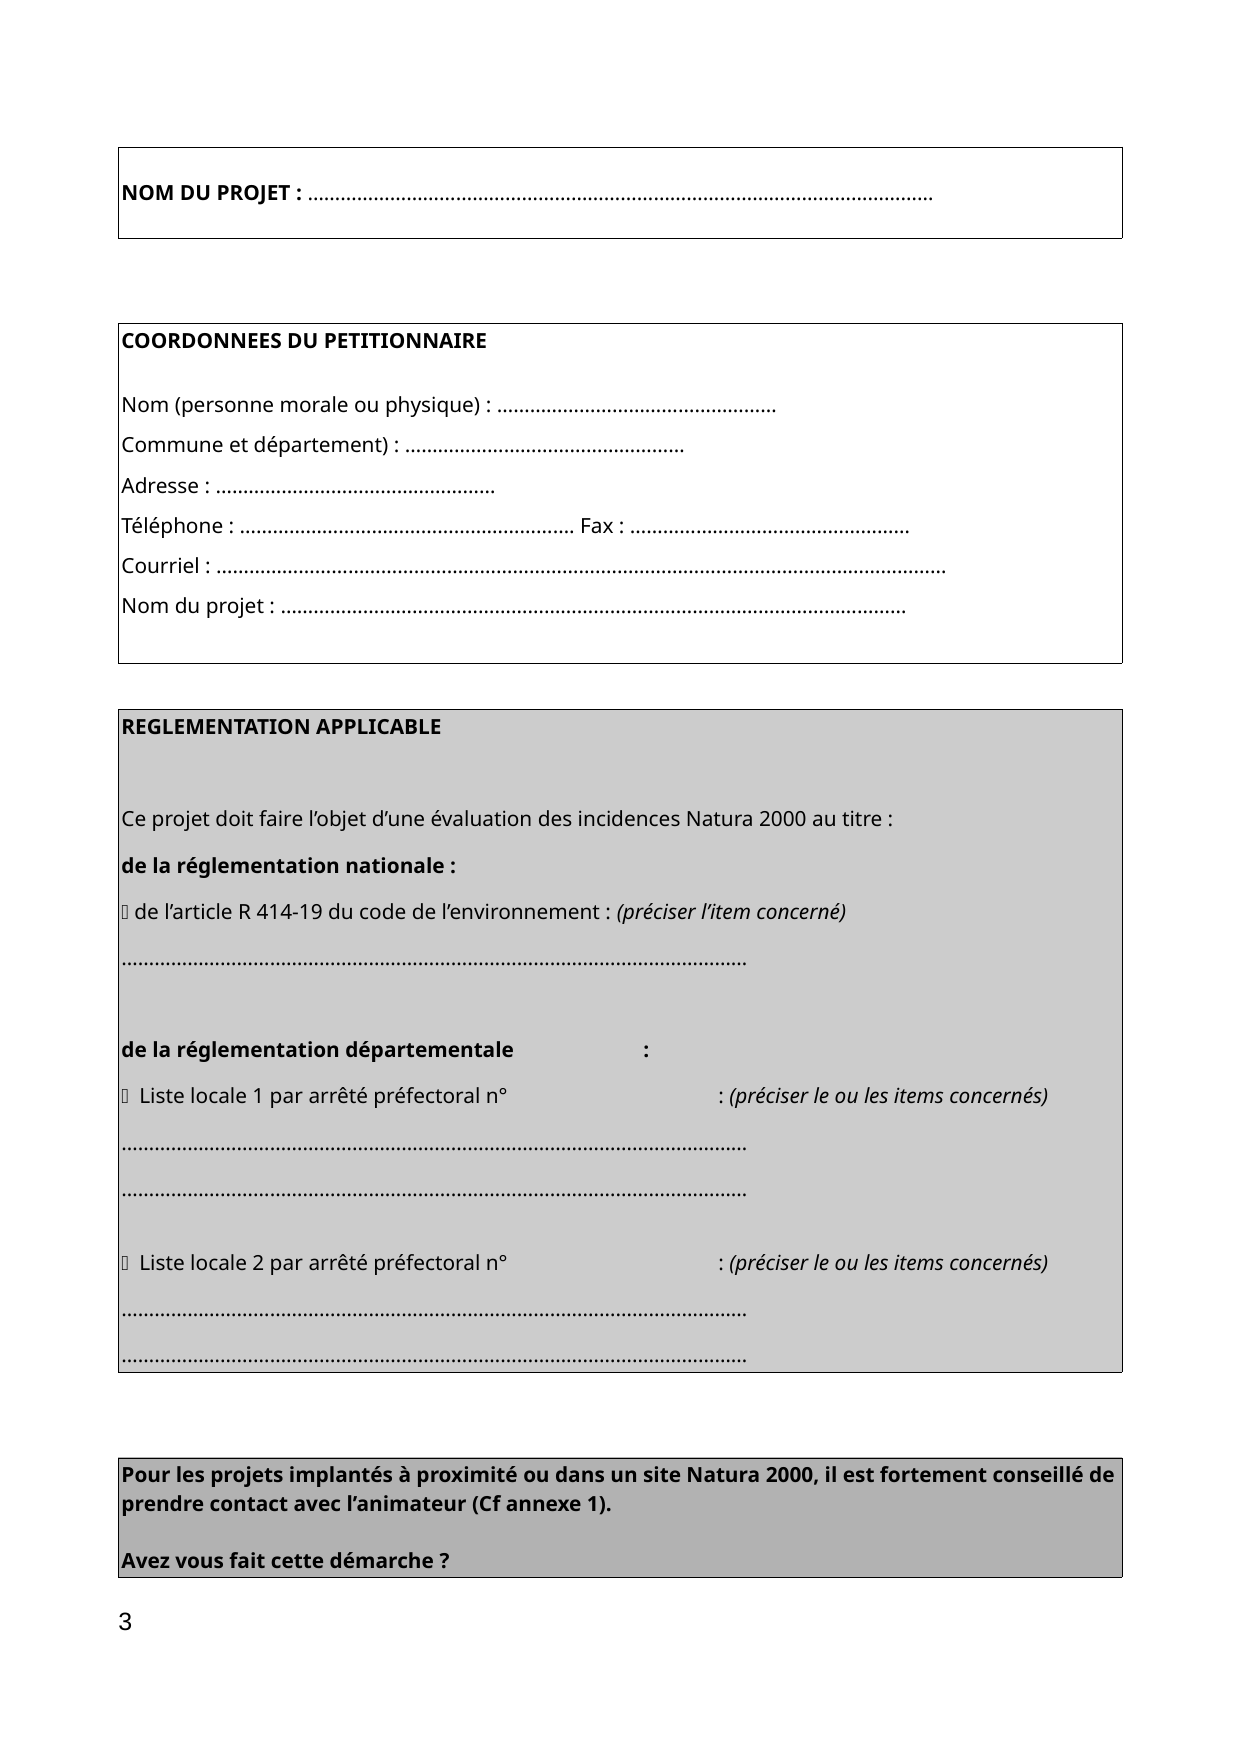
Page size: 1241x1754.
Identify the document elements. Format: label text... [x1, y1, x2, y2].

text Avez vous fait cette démarche ? [119, 1543, 1122, 1577]
text Téléphone : ……………………………………………………. Fax : …………………………………………… [119, 508, 1122, 539]
text Nom (personne morale ou physique) : …………………………………………… [119, 387, 1122, 419]
text Courriel : …………………………………………………………….……………………………………………………… [119, 548, 1122, 580]
text COORDONNEES DU PETITIONNAIRE [119, 324, 1122, 355]
text Pour les projets implantés à proximité ou dans un site Natura 2000, il est fortement conseillé de prendre contact avec l’animateur (Cf annexe 1). [119, 1459, 1122, 1514]
text …………………………………………………………………………………………………… [119, 1338, 1122, 1372]
text Adresse : …………………………………………… [119, 468, 1122, 499]
text  Liste locale 1 par arrêté préfectoral n° : (préciser le ou les items concernés) [119, 1078, 1122, 1110]
text  de l’article R 414-19 du code de l’environnement : (préciser l’item concerné) [119, 894, 1122, 925]
text …………………………………………………………………………………………………… [119, 1291, 1122, 1323]
text Ce projet doit faire l’objet d’une évaluation des incidences Natura 2000 au titre : [119, 802, 1122, 833]
text  Liste locale 2 par arrêté préfectoral n° : (préciser le ou les items concernés) [119, 1245, 1122, 1277]
text Nom du projet : …………………………………………………………………………………………………… [119, 588, 1122, 620]
text …………………………………………………………………………………………………… [119, 1124, 1122, 1156]
text …………………………………………………………………………………………………… [119, 1171, 1122, 1202]
text NOM DU PROJET : …………………………………………………………………………………………………… [119, 175, 1122, 206]
text …………………………………………………………………………………………………… [119, 940, 1122, 971]
text de la réglementation départementale : [119, 1032, 1122, 1064]
text de la réglementation nationale : [119, 848, 1122, 879]
text Commune et département) : …………………………………………… [119, 428, 1122, 459]
text REGLEMENTATION APPLICABLE [119, 710, 1122, 741]
